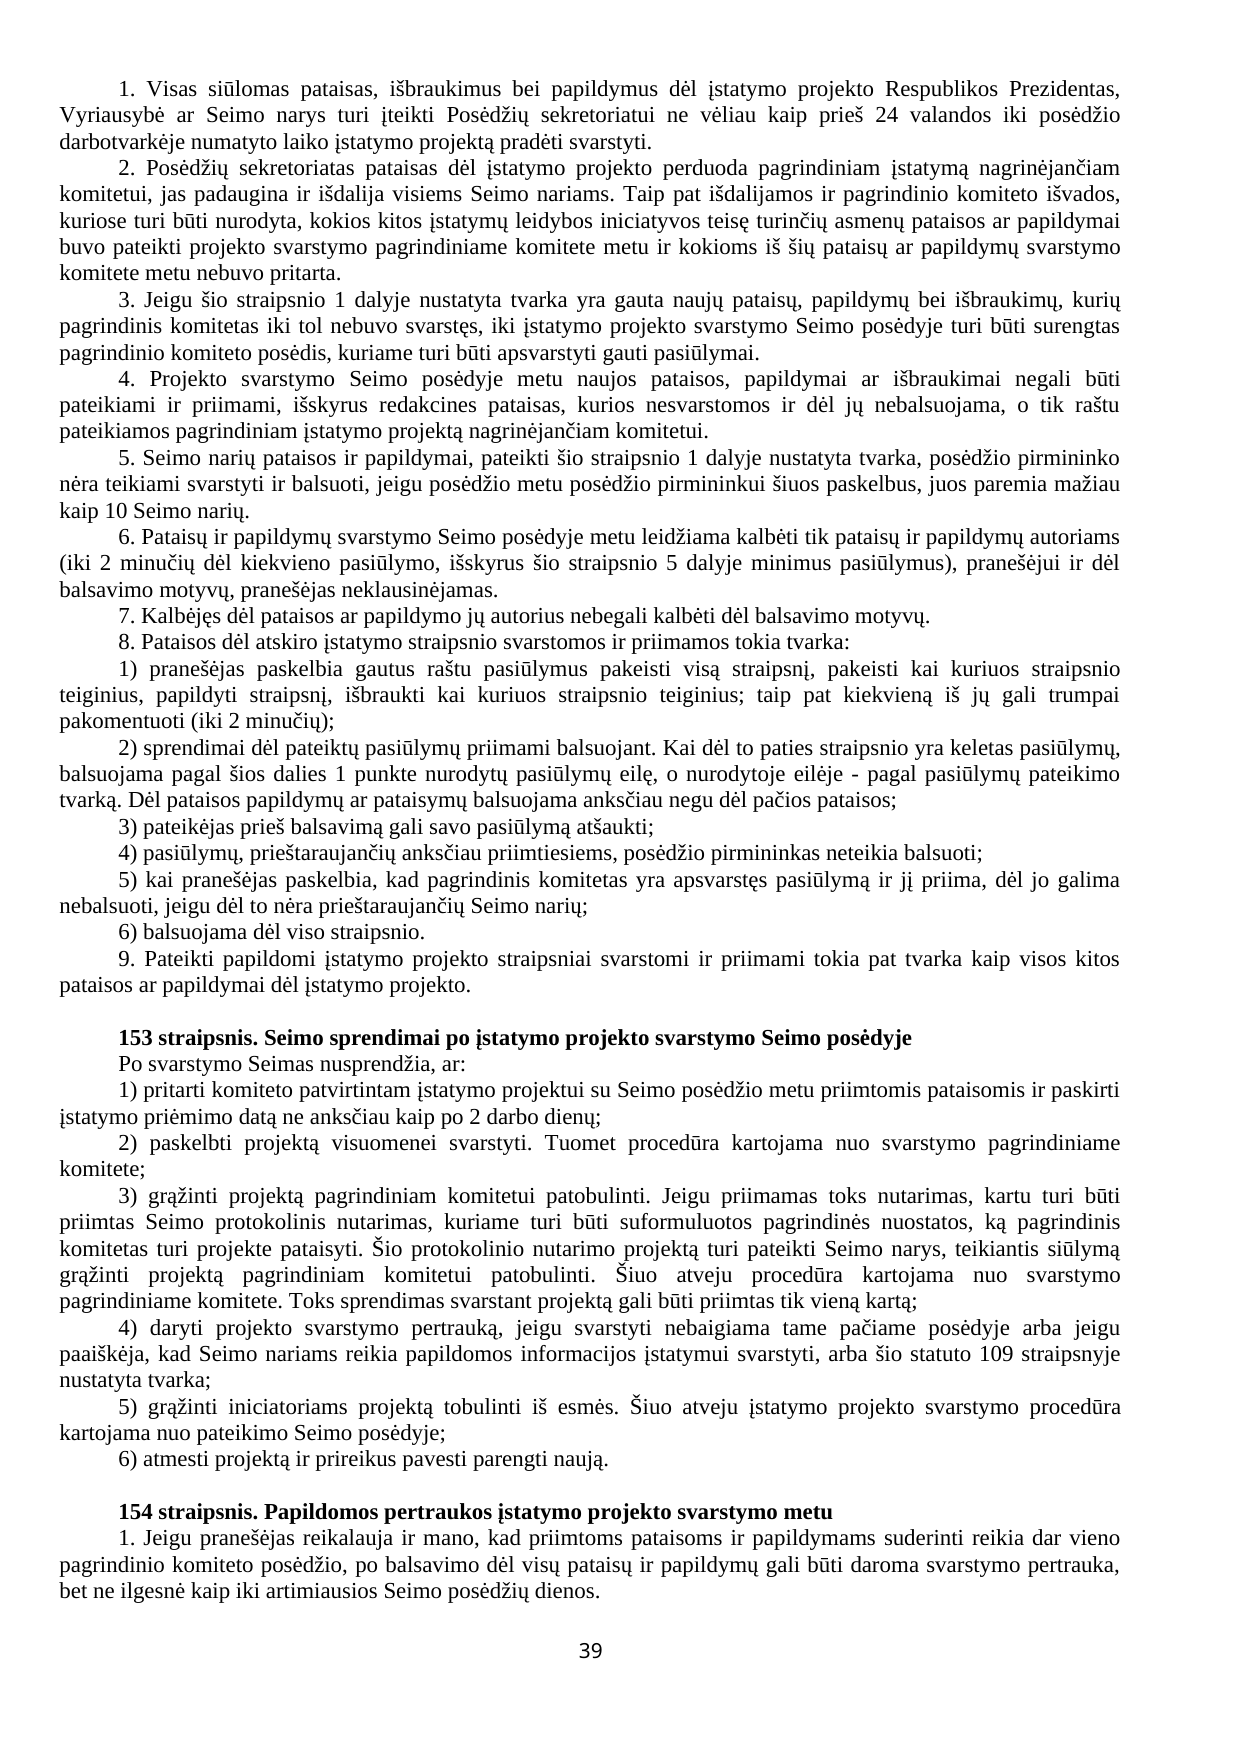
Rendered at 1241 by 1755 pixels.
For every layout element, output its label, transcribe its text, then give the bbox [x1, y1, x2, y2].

text 3. Jeigu šio straipsnio 1 dalyje nustatyta tvarka yra gauta naujų pataisų, papildymų bei išbraukimų, kurių pagrindinis komitetas iki tol nebuvo svarstęs, iki įstatymo projekto svarstymo Seimo posėdyje turi būti surengtas pagrindinio komiteto posėdis, kuriame turi būti apsvarstyti gauti pasiūlymai. [59, 286, 1122, 365]
text 3) grąžinti projektą pagrindiniam komitetui patobulinti. Jeigu priimamas toks nutarimas, kartu turi būti priimtas Seimo protokolinis nutarimas, kuriame turi būti suformuluotos pagrindinės nuostatos, ką pagrindinis komitetas turi projekte pataisyti. Šio protokolinio nutarimo projektą turi pateikti Seimo narys, teikiantis siūlymą grąžinti projektą pagrindiniam komitetui patobulinti. Šiuo atveju procedūra kartojama nuo svarstymo pagrindiniame komitete. Toks sprendimas svarstant projektą gali būti priimtas tik vieną kartą; [59, 1182, 1122, 1314]
text 5) grąžinti iniciatoriams projektą tobulinti iš esmės. Šiuo atveju įstatymo projekto svarstymo procedūra kartojama nuo pateikimo Seimo posėdyje; [59, 1393, 1122, 1445]
text 1) pranešėjas paskelbia gautus raštu pasiūlymus pakeisti visą straipsnį, pakeisti kai kuriuos straipsnio teiginius, papildyti straipsnį, išbraukti kai kuriuos straipsnio teiginius; taip pat kiekvieną iš jų gali trumpai pakomentuoti (iki 2 minučių); [59, 655, 1122, 734]
text 4) pasiūlymų, prieštaraujančių anksčiau priimtiesiems, posėdžio pirmininkas neteikia balsuoti; [59, 839, 1122, 866]
text 8. Pataisos dėl atskiro įstatymo straipsnio svarstomos ir priimamos tokia tvarka: [59, 628, 1122, 655]
text Po svarstymo Seimas nusprendžia, ar: [59, 1050, 1122, 1076]
text 9. Pateikti papildomi įstatymo projekto straipsniai svarstomi ir priimami tokia pat tvarka kaip visos kitos pataisos ar papildymai dėl įstatymo projekto. [59, 945, 1122, 997]
text 5) kai pranešėjas paskelbia, kad pagrindinis komitetas yra apsvarstęs pasiūlymą ir jį priima, dėl jo galima nebalsuoti, jeigu dėl to nėra prieštaraujančių Seimo narių; [59, 866, 1122, 918]
text 1. Jeigu pranešėjas reikalauja ir mano, kad priimtoms pataisoms ir papildymams suderinti reikia dar vieno pagrindinio komiteto posėdžio, po balsavimo dėl visų pataisų ir papildymų gali būti daroma svarstymo pertrauka, bet ne ilgesnė kaip iki artimiausios Seimo posėdžių dienos. [59, 1524, 1122, 1603]
text 6. Pataisų ir papildymų svarstymo Seimo posėdyje metu leidžiama kalbėti tik pataisų ir papildymų autoriams (iki 2 minučių dėl kiekvieno pasiūlymo, išskyrus šio straipsnio 5 dalyje minimus pasiūlymus), pranešėjui ir dėl balsavimo motyvų, pranešėjas neklausinėjamas. [59, 523, 1122, 602]
text 2. Posėdžių sekretoriatas pataisas dėl įstatymo projekto perduoda pagrindiniam įstatymą nagrinėjančiam komitetui, jas padaugina ir išdalija visiems Seimo nariams. Taip pat išdalijamos ir pagrindinio komiteto išvados, kuriose turi būti nurodyta, kokios kitos įstatymų leidybos iniciatyvos teisę turinčių asmenų pataisos ar papildymai buvo pateikti projekto svarstymo pagrindiniame komitete metu ir kokioms iš šių pataisų ar papildymų svarstymo komitete metu nebuvo pritarta. [59, 154, 1122, 286]
text 5. Seimo narių pataisos ir papildymai, pateikti šio straipsnio 1 dalyje nustatyta tvarka, posėdžio pirmininko nėra teikiami svarstyti ir balsuoti, jeigu posėdžio metu posėdžio pirmininkui šiuos paskelbus, juos paremia mažiau kaip 10 Seimo narių. [59, 444, 1122, 523]
text 1. Visas siūlomas pataisas, išbraukimus bei papildymus dėl įstatymo projekto Respublikos Prezidentas, Vyriausybė ar Seimo narys turi įteikti Posėdžių sekretoriatui ne vėliau kaip prieš 24 valandos iki posėdžio darbotvarkėje numatyto laiko įstatymo projektą pradėti svarstyti. [59, 75, 1122, 154]
text 6) atmesti projektą ir prireikus pavesti parengti naują. [59, 1445, 1122, 1472]
text 153 straipsnis. Seimo sprendimai po įstatymo projekto svarstymo Seimo posėdyje [118, 1024, 1122, 1050]
text 154 straipsnis. Papildomos pertraukos įstatymo projekto svarstymo metu [59, 1498, 1122, 1524]
text 6) balsuojama dėl viso straipsnio. [59, 918, 1122, 945]
text 1) pritarti komiteto patvirtintam įstatymo projektui su Seimo posėdžio metu priimtomis pataisomis ir paskirti įstatymo priėmimo datą ne anksčiau kaip po 2 darbo dienų; [59, 1076, 1122, 1129]
text 4. Projekto svarstymo Seimo posėdyje metu naujos pataisos, papildymai ar išbraukimai negali būti pateikiami ir priimami, išskyrus redakcines pataisas, kurios nesvarstomos ir dėl jų nebalsuojama, o tik raštu pateikiamos pagrindiniam įstatymo projektą nagrinėjančiam komitetui. [59, 365, 1122, 444]
text 3) pateikėjas prieš balsavimą gali savo pasiūlymą atšaukti; [59, 813, 1122, 839]
text 2) sprendimai dėl pateiktų pasiūlymų priimami balsuojant. Kai dėl to paties straipsnio yra keletas pasiūlymų, balsuojama pagal šios dalies 1 punkte nurodytų pasiūlymų eilę, o nurodytoje eilėje - pagal pasiūlymų pateikimo tvarką. Dėl pataisos papildymų ar pataisymų balsuojama anksčiau negu dėl pačios pataisos; [59, 734, 1122, 813]
text 4) daryti projekto svarstymo pertrauką, jeigu svarstyti nebaigiama tame pačiame posėdyje arba jeigu paaiškėja, kad Seimo nariams reikia papildomos informacijos įstatymui svarstyti, arba šio statuto 109 straipsnyje nustatyta tvarka; [59, 1314, 1122, 1393]
text 2) paskelbti projektą visuomenei svarstyti. Tuomet procedūra kartojama nuo svarstymo pagrindiniame komitete; [59, 1129, 1122, 1182]
text 7. Kalbėjęs dėl pataisos ar papildymo jų autorius nebegali kalbėti dėl balsavimo motyvų. [59, 602, 1122, 628]
